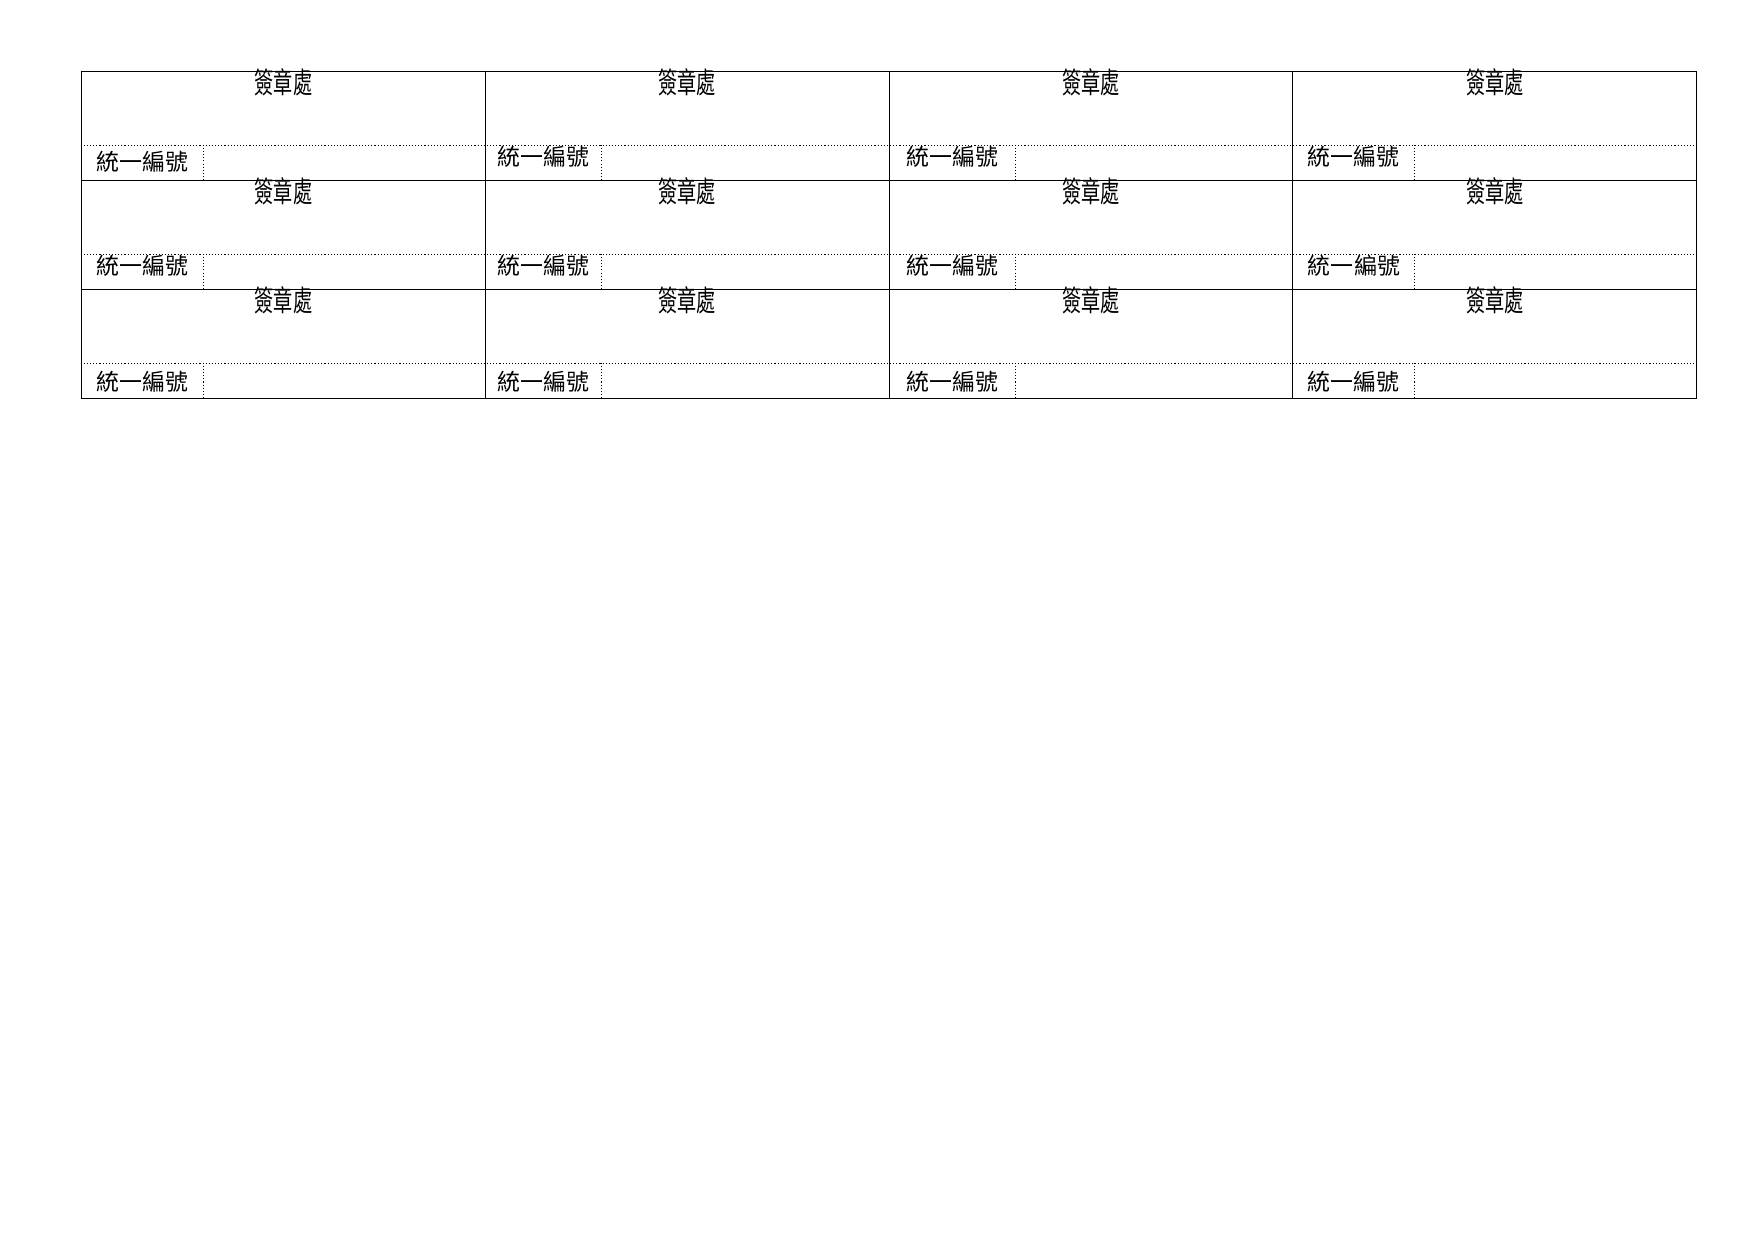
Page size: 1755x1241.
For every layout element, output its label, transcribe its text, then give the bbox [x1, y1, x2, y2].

table_cell 統一編號 [82, 254, 203, 289]
table_cell 統一編號 [486, 145, 602, 180]
table_cell [1015, 145, 1292, 180]
table_cell 簽章處 [890, 181, 1292, 254]
table_cell [602, 254, 889, 289]
table_cell 簽章處 [486, 290, 889, 363]
table_cell 簽章處 [1293, 181, 1696, 254]
table_cell 統一編號 [1293, 145, 1414, 180]
table_cell 簽章處 [82, 72, 485, 145]
table_cell 統一編號 [890, 363, 1015, 398]
table_cell [203, 254, 485, 289]
table_cell 簽章處 [486, 181, 889, 254]
table_cell 統一編號 [890, 145, 1015, 180]
table_cell [602, 363, 889, 398]
table_cell 簽章處 [890, 290, 1292, 363]
table_cell 簽章處 [1293, 290, 1696, 363]
table_cell 統一編號 [890, 254, 1015, 289]
table_cell [1015, 363, 1292, 398]
table_cell 統一編號 [486, 254, 602, 289]
table_cell 統一編號 [82, 363, 203, 398]
table_cell 簽章處 [1293, 72, 1696, 145]
table_cell [602, 145, 889, 180]
table_cell 統一編號 [486, 363, 602, 398]
table_cell 簽章處 [82, 290, 485, 363]
table_cell [1015, 254, 1292, 289]
table_cell 簽章處 [486, 72, 889, 145]
table_cell 統一編號 [82, 145, 203, 180]
table_cell 統一編號 [1293, 254, 1414, 289]
table_cell 簽章處 [82, 181, 485, 254]
table_cell 簽章處 [890, 72, 1292, 145]
table_cell [1414, 145, 1696, 180]
table_cell [1414, 363, 1696, 398]
table_cell [203, 363, 485, 398]
table_cell 統一編號 [1293, 363, 1414, 398]
table_cell [1414, 254, 1696, 289]
table_cell [203, 145, 485, 180]
